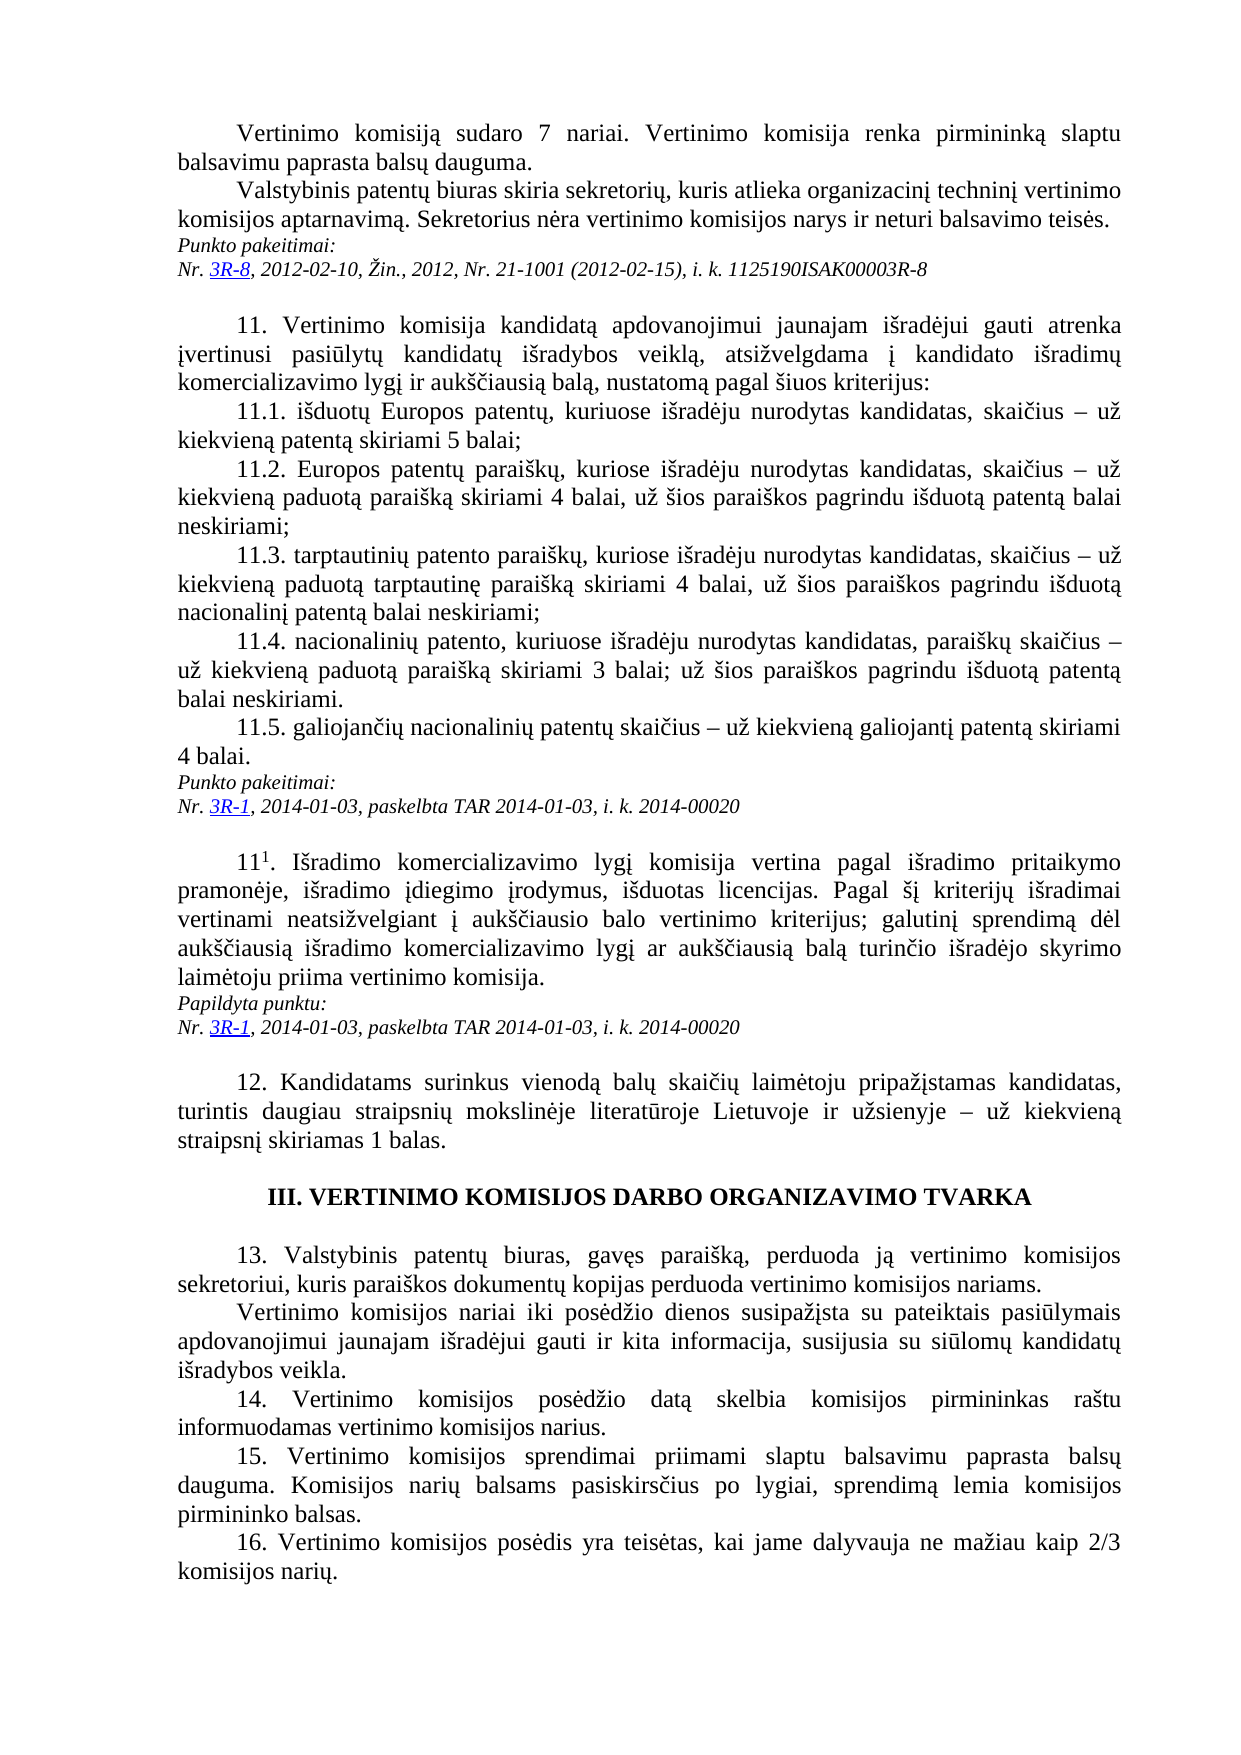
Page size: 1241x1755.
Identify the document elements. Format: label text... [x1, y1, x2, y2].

text 11.2. Europos patentų paraiškų, kuriose išradėju nurodytas kandidatas, skaičius – už kiekvieną paduotą paraišką skiriami 4 balai, už šios paraiškos pagrindu išduotą patentą balai neskiriami; [177, 454, 1122, 540]
text 11.3. tarptautinių patento paraiškų, kuriose išradėju nurodytas kandidatas, skaičius – už kiekvieną paduotą tarptautinę paraišką skiriami 4 balai, už šios paraiškos pagrindu išduotą nacionalinį patentą balai neskiriami; [177, 540, 1122, 626]
text 11.1. išduotų Europos patentų, kuriuose išradėju nurodytas kandidatas, skaičius – už kiekvieną patentą skiriami 5 balai; [177, 396, 1122, 454]
text Punkto pakeitimai: [177, 233, 1122, 257]
text 111. Išradimo komercializavimo lygį komisija vertina pagal išradimo pritaikymo pramonėje, išradimo įdiegimo įrodymus, išduotas licencijas. Pagal šį kriterijų išradimai vertinami neatsižvelgiant į aukščiausio balo vertinimo kriterijus; galutinį sprendimą dėl aukščiausią išradimo komercializavimo lygį ar aukščiausią balą turinčio išradėjo skyrimo laimėtoju priima vertinimo komisija. [177, 847, 1122, 991]
text 11.5. galiojančių nacionalinių patentų skaičius – už kiekvieną galiojantį patentą skiriami 4 balai. [177, 712, 1122, 770]
text III. VERTINIMO KOMISIJOS DARBO ORGANIZAVIMO TVARKA [177, 1182, 1122, 1211]
text Nr. 3R-8, 2012-02-10, Žin., 2012, Nr. 21-1001 (2012-02-15), i. k. 1125190ISAK00003R-8 [177, 257, 1122, 281]
text Punkto pakeitimai: [177, 770, 1122, 794]
text 12. Kandidatams surinkus vienodą balų skaičių laimėtoju pripažįstamas kandidatas, turintis daugiau straipsnių mokslinėje literatūroje Lietuvoje ir užsienyje – už kiekvieną straipsnį skiriamas 1 balas. [177, 1067, 1122, 1154]
text 14. Vertinimo komisijos posėdžio datą skelbia komisijos pirmininkas raštu informuodamas vertinimo komisijos narius. [177, 1384, 1122, 1441]
text 13. Valstybinis patentų biuras, gavęs paraišką, perduoda ją vertinimo komisijos sekretoriui, kuris paraiškos dokumentų kopijas perduoda vertinimo komisijos nariams. [177, 1240, 1122, 1297]
text Vertinimo komisijos nariai iki posėdžio dienos susipažįsta su pateiktais pasiūlymais apdovanojimui jaunajam išradėjui gauti ir kita informacija, susijusia su siūlomų kandidatų išradybos veikla. [177, 1297, 1122, 1384]
text Vertinimo komisiją sudaro 7 nariai. Vertinimo komisija renka pirmininką slaptu balsavimu paprasta balsų dauguma. [177, 118, 1122, 176]
text 15. Vertinimo komisijos sprendimai priimami slaptu balsavimu paprasta balsų dauguma. Komisijos narių balsams pasiskirsčius po lygiai, sprendimą lemia komisijos pirmininko balsas. [177, 1441, 1122, 1527]
text 11.4. nacionalinių patento, kuriuose išradėju nurodytas kandidatas, paraiškų skaičius – už kiekvieną paduotą paraišką skiriami 3 balai; už šios paraiškos pagrindu išduotą patentą balai neskiriami. [177, 626, 1122, 712]
text 11. Vertinimo komisija kandidatą apdovanojimui jaunajam išradėjui gauti atrenka įvertinusi pasiūlytų kandidatų išradybos veiklą, atsižvelgdama į kandidato išradimų komercializavimo lygį ir aukščiausią balą, nustatomą pagal šiuos kriterijus: [177, 310, 1122, 396]
text Papildyta punktu: [177, 991, 1122, 1015]
text Valstybinis patentų biuras skiria sekretorių, kuris atlieka organizacinį techninį vertinimo komisijos aptarnavimą. Sekretorius nėra vertinimo komisijos narys ir neturi balsavimo teisės. [177, 176, 1122, 233]
text Nr. 3R-1, 2014-01-03, paskelbta TAR 2014-01-03, i. k. 2014-00020 [177, 794, 1122, 818]
text 16. Vertinimo komisijos posėdis yra teisėtas, kai jame dalyvauja ne mažiau kaip 2/3 komisijos narių. [177, 1527, 1122, 1585]
text Nr. 3R-1, 2014-01-03, paskelbta TAR 2014-01-03, i. k. 2014-00020 [177, 1015, 1122, 1039]
